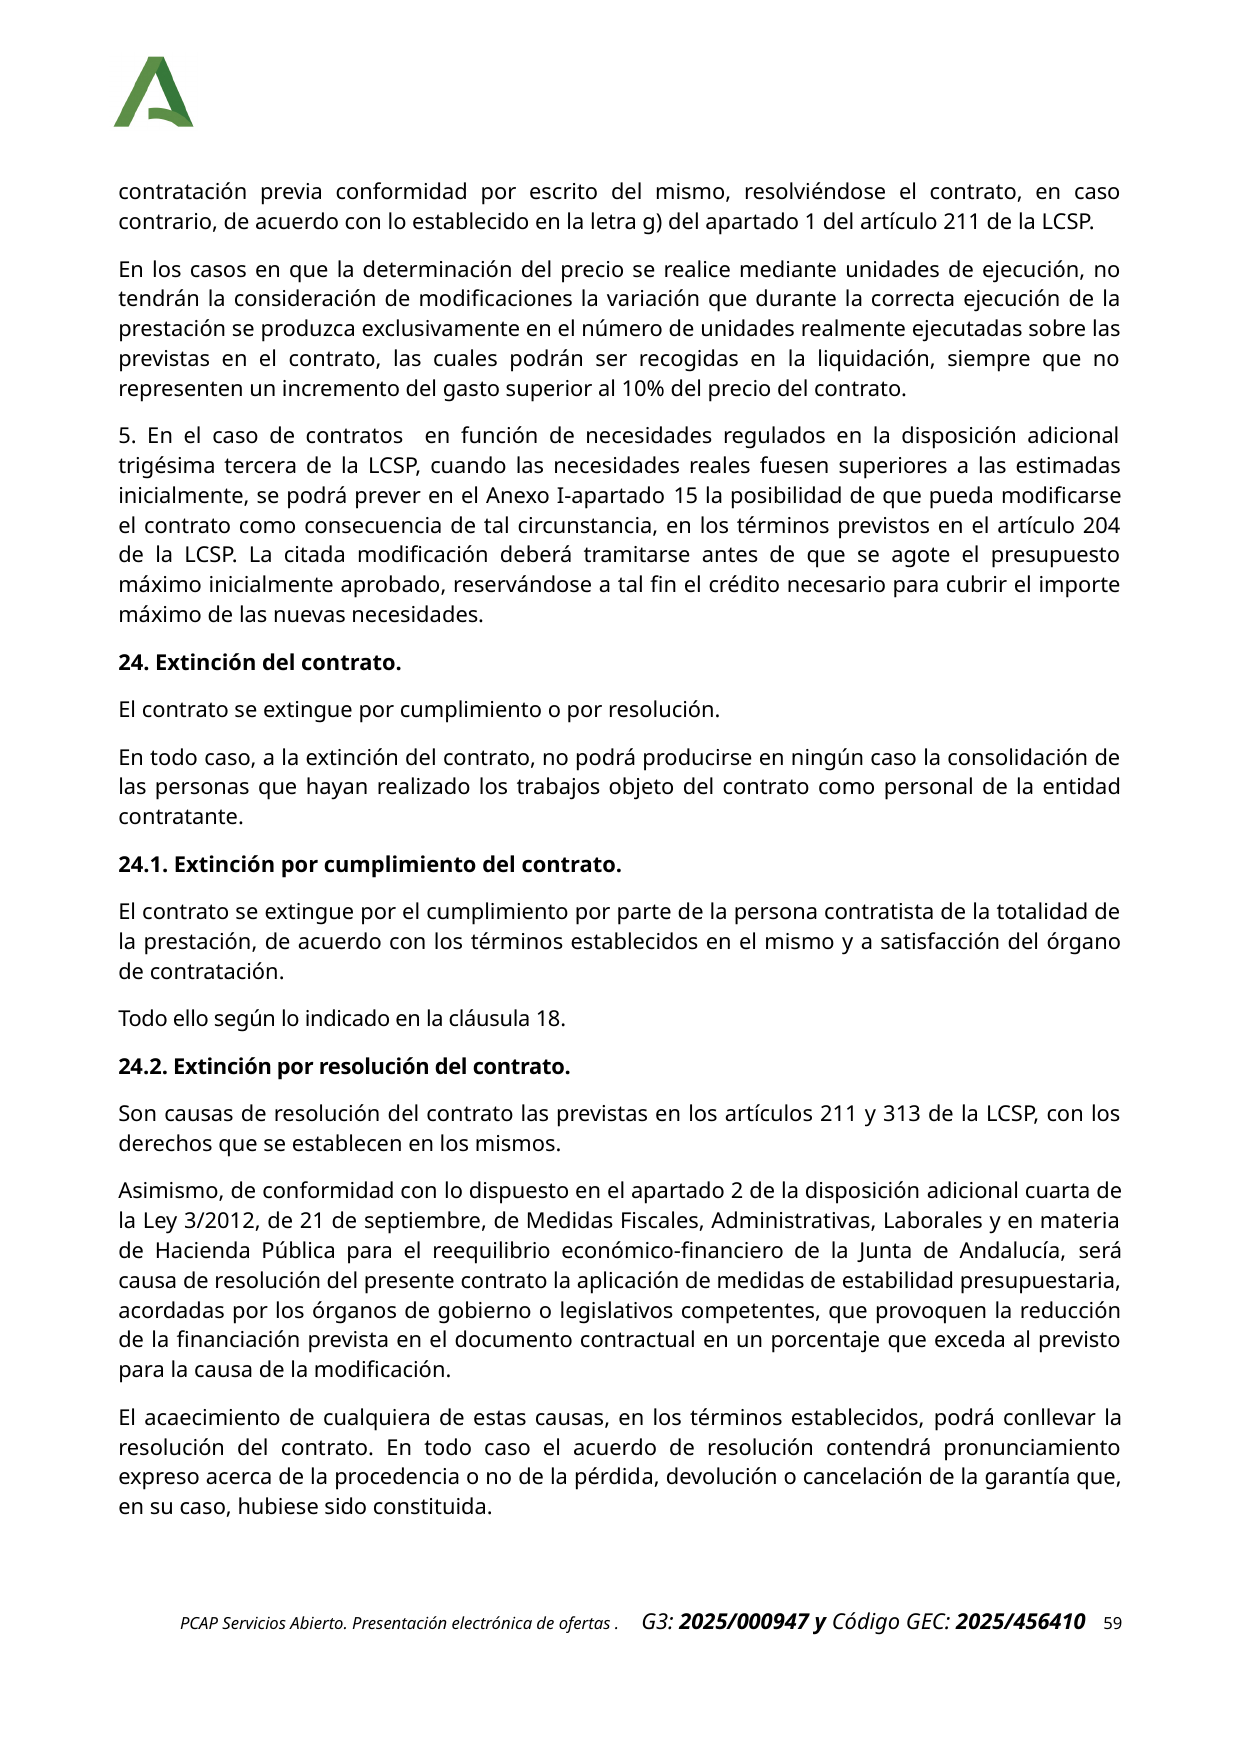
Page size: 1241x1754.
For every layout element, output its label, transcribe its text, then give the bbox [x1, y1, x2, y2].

text Asimismo, de conformidad con lo dispuesto en el apartado 2 de la disposición adicional cuarta de la Ley 3/2012, de 21 de septiembre, de Medidas Fiscales, Administrativas, Laborales y en materia de Hacienda Pública para el reequilibrio económico-financiero de la Junta de Andalucía, será causa de resolución del presente contrato la aplicación de medidas de estabilidad presupuestaria, acordadas por los órganos de gobierno o legislativos competentes, que provoquen la reducción de la financiación prevista en el documento contractual en un porcentaje que exceda al previsto para la causa de la modificación. [118, 1176, 1122, 1384]
text En todo caso, a la extinción del contrato, no podrá producirse en ningún caso la consolidación de las personas que hayan realizado los trabajos objeto del contrato como personal de la entidad contratante. [118, 742, 1122, 831]
picture [109, 52, 198, 131]
text Todo ello según lo indicado en la cláusula 18. [118, 1003, 1122, 1033]
text El contrato se extingue por cumplimiento o por resolución. [118, 694, 1122, 724]
subtitle 24.2. Extinción por resolución del contrato. [118, 1051, 1122, 1081]
subtitle 24. Extinción del contrato. [118, 647, 1122, 676]
subtitle 24.1. Extinción por cumplimiento del contrato. [118, 849, 1122, 878]
text contratación previa conformidad por escrito del mismo, resolviéndose el contrato, en caso contrario, de acuerdo con lo establecido en la letra g) del apartado 1 del artículo 211 de la LCSP. [118, 176, 1122, 236]
text 5. En el caso de contratos en función de necesidades regulados en la disposición adicional trigésima tercera de la LCSP, cuando las necesidades reales fuesen superiores a las estimadas inicialmente, se podrá prever en el Anexo I-apartado 15 la posibilidad de que pueda modificarse el contrato como consecuencia de tal circunstancia, en los términos previstos en el artículo 204 de la LCSP. La citada modificación deberá tramitarse antes de que se agote el presupuesto máximo inicialmente aprobado, reservándose a tal fin el crédito necesario para cubrir el importe máximo de las nuevas necesidades. [118, 420, 1122, 629]
text El acaecimiento de cualquiera de estas causas, en los términos establecidos, podrá conllevar la resolución del contrato. En todo caso el acuerdo de resolución contendrá pronunciamiento expreso acerca de la procedencia o no de la pérdida, devolución o cancelación de la garantía que, en su caso, hubiese sido constituida. [118, 1402, 1122, 1521]
text En los casos en que la determinación del precio se realice mediante unidades de ejecución, no tendrán la consideración de modificaciones la variación que durante la correcta ejecución de la prestación se produzca exclusivamente en el número de unidades realmente ejecutadas sobre las previstas en el contrato, las cuales podrán ser recogidas en la liquidación, siempre que no representen un incremento del gasto superior al 10% del precio del contrato. [118, 254, 1122, 403]
text Son causas de resolución del contrato las previstas en los artículos 211 y 313 de la LCSP, con los derechos que se establecen en los mismos. [118, 1098, 1122, 1158]
text El contrato se extingue por el cumplimiento por parte de la persona contratista de la totalidad de la prestación, de acuerdo con los términos establecidos en el mismo y a satisfacción del órgano de contratación. [118, 896, 1122, 986]
